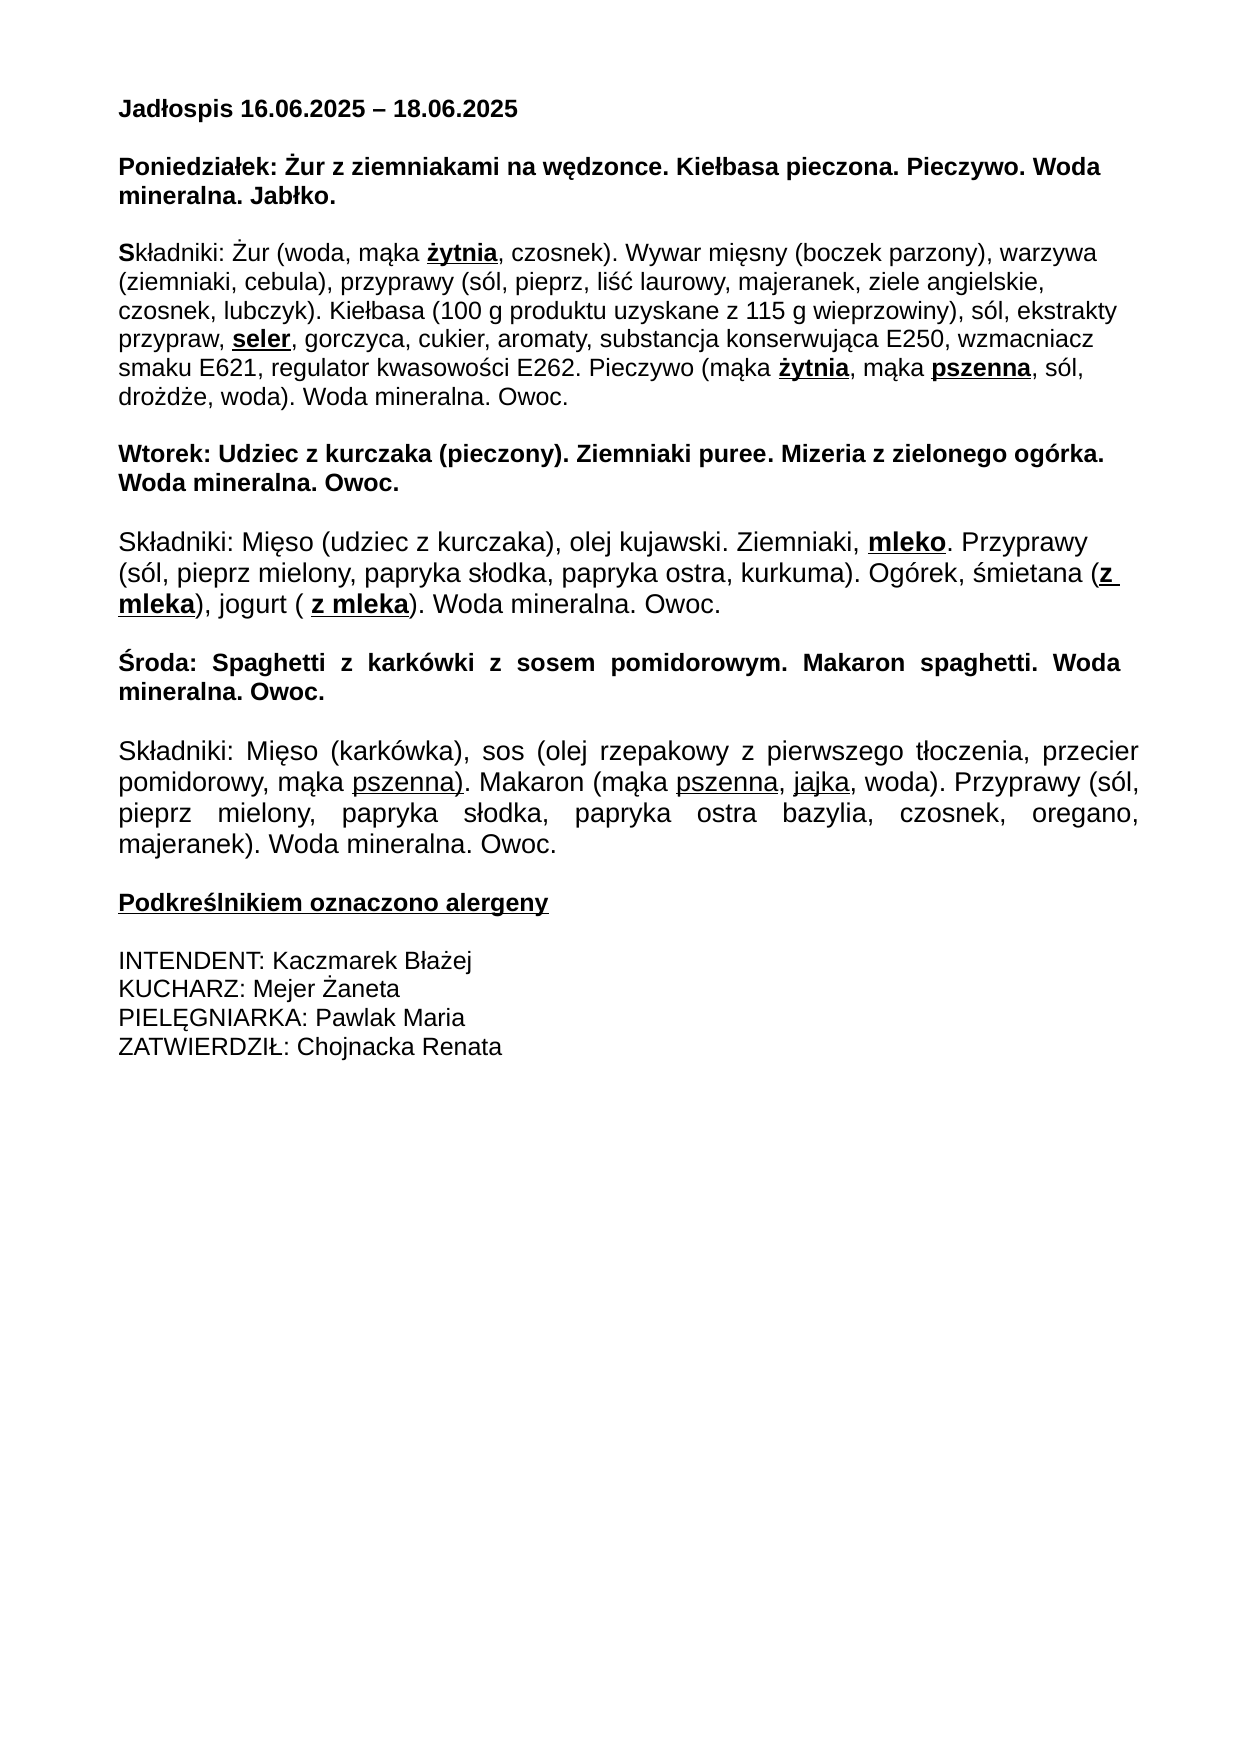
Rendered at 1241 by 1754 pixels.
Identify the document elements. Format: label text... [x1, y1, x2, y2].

text Składniki: Żur (woda, mąka żytnia, czosnek). Wywar mięsny (boczek parzony), warzywa (ziemniaki, cebula), przyprawy (sól, pieprz, liść laurowy, majeranek, ziele angielskie, czosnek, lubczyk). Kiełbasa (100 g produktu uzyskane z 115 g wieprzowiny), sól, ekstrakty przypraw, seler, gorczyca, cukier, aromaty, substancja konserwująca E250, wzmacniacz smaku E621, regulator kwasowości E262. Pieczywo (mąka żytnia, mąka pszenna, sól, drożdże, woda). Woda mineralna. Owoc. [118, 238, 1122, 411]
text KUCHARZ: Mejer Żaneta [118, 974, 1122, 1003]
text PIELĘGNIARKA: Pawlak Maria [118, 1003, 1122, 1032]
text Podkreślnikiem oznaczono alergeny [118, 888, 1122, 917]
text INTENDENT: Kaczmarek Błażej [118, 946, 1122, 974]
text Poniedziałek: Żur z ziemniakami na wędzonce. Kiełbasa pieczona. Pieczywo. Woda mineralna. Jabłko. [118, 152, 1122, 209]
text Wtorek: Udziec z kurczaka (pieczony). Ziemniaki puree. Mizeria z zielonego ogórka. Woda mineralna. Owoc. [118, 439, 1140, 497]
text Jadłospis 16.06.2025 – 18.06.2025 [118, 94, 1122, 123]
text ZATWIERDZIŁ: Chojnacka Renata [118, 1032, 1122, 1061]
text Składniki: Mięso (udziec z kurczaka), olej kujawski. Ziemniaki, mleko. Przyprawy (sól, pieprz mielony, papryka słodka, papryka ostra, kurkuma). Ogórek, śmietana (z mleka), jogurt ( z mleka). Woda mineralna. Owoc. [118, 526, 1140, 619]
text Składniki: Mięso (karkówka), sos (olej rzepakowy z pierwszego tłoczenia, przecier pomidorowy, mąka pszenna). Makaron (mąka pszenna, jajka, woda). Przyprawy (sól, pieprz mielony, papryka słodka, papryka ostra bazylia, czosnek, oregano, majeranek). Woda mineralna. Owoc. [118, 734, 1140, 859]
text Środa: Spaghetti z karkówki z sosem pomidorowym. Makaron spaghetti. Woda mineralna. Owoc. [118, 648, 1122, 706]
